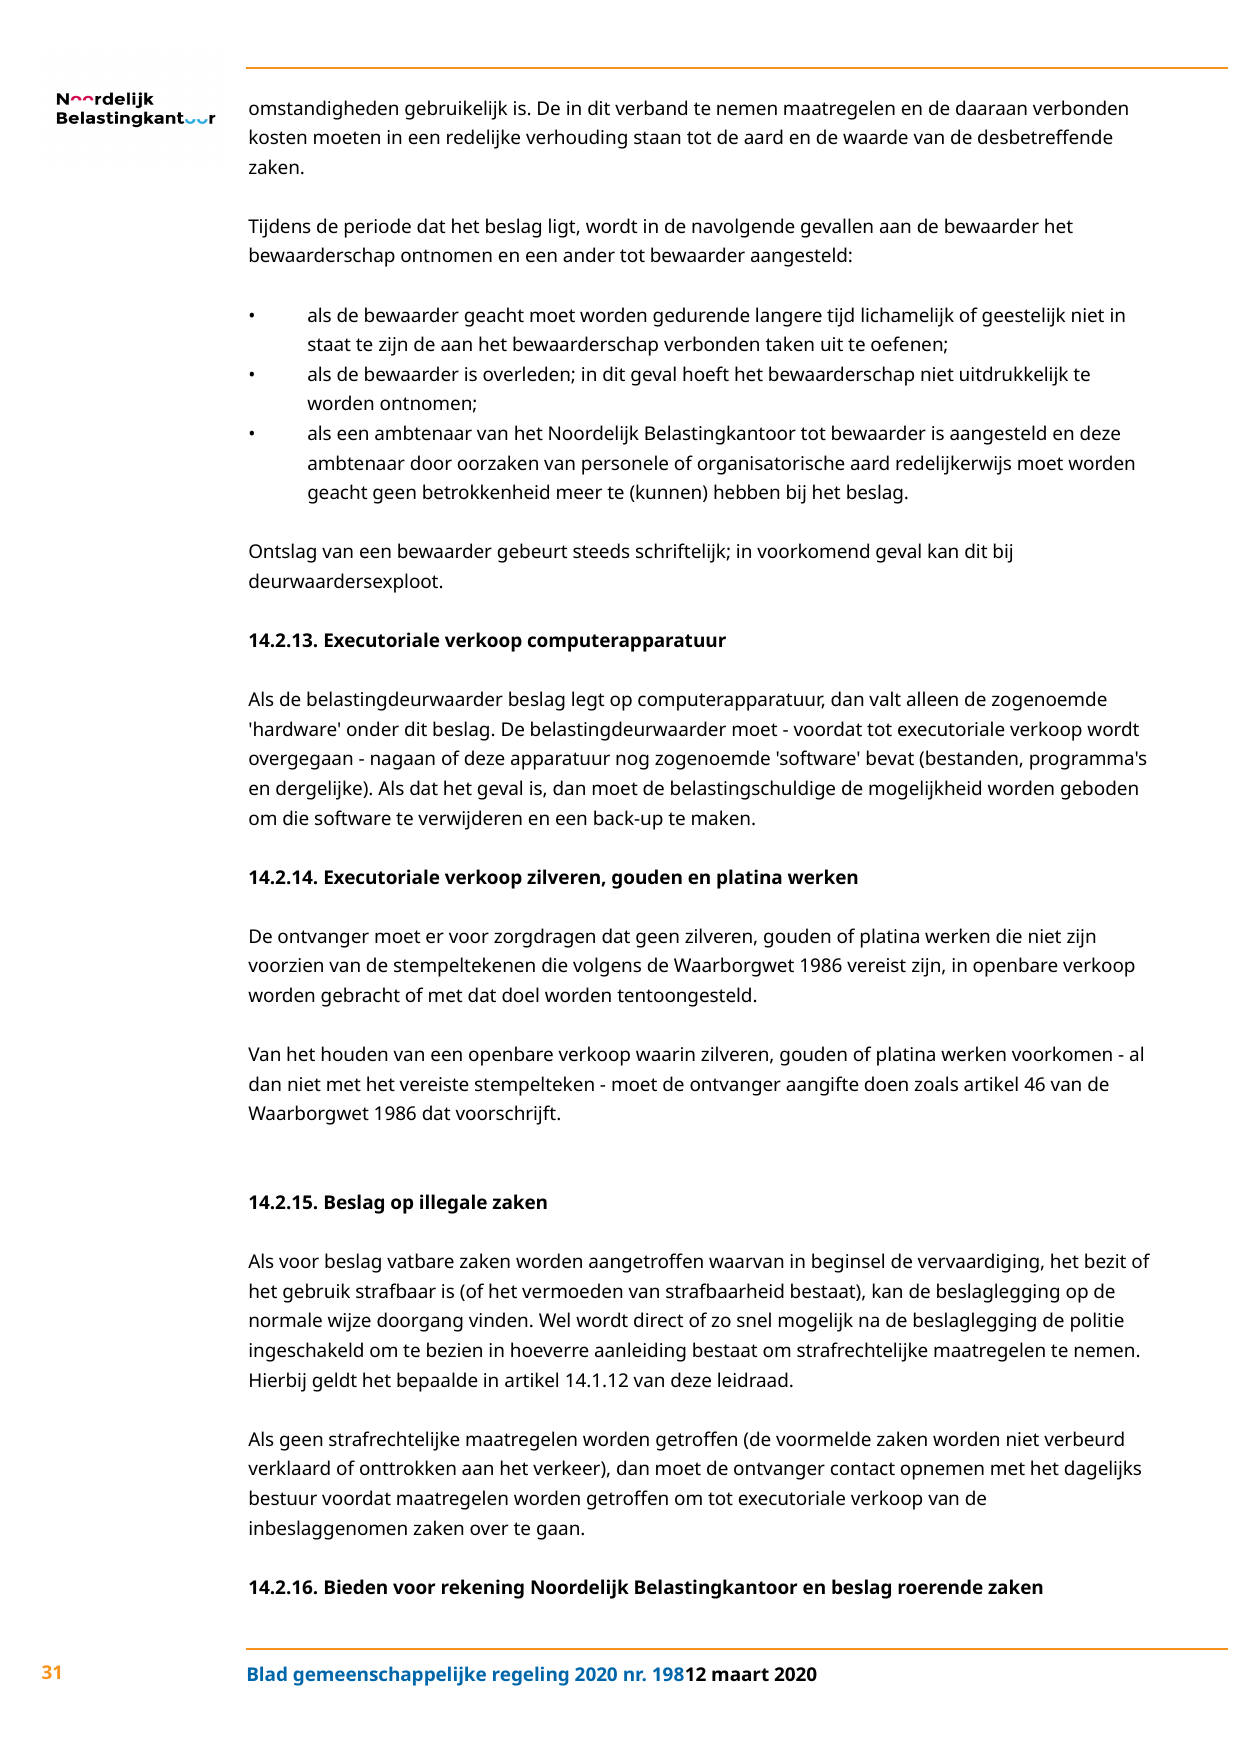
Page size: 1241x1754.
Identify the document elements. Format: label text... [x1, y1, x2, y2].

text Van het houden van een openbare verkoop waarin zilveren, gouden of platina werken voorkomen - al dan niet met het vereiste stempelteken - moet de ontvanger aangifte doen zoals artikel 46 van de Waarborgwet 1986 dat voorschrijft. [248, 1041, 1152, 1126]
text omstandigheden gebruikelijk is. De in dit verband te nemen maatregelen en de daaraan verbonden kosten moeten in een redelijke verhouding staan tot de aard en de waarde van de desbetreffende zaken. [248, 95, 1152, 180]
list als de bewaarder geacht moet worden gedurende langere tijd lichamelijk of geestelijk niet in staat te zijn de aan het bewaarderschap verbonden taken uit te oefenen; [248, 302, 1152, 357]
picture [41, 47, 231, 172]
text Ontslag van een bewaarder gebeurt steeds schriftelijk; in voorkomend geval kan dit bij deurwaardersexploot. [248, 538, 1152, 594]
list als een ambtenaar van het Noordelijk Belastingkantoor tot bewaarder is aangesteld en deze ambtenaar door oorzaken van personele of organisatorische aard redelijkerwijs moet worden geacht geen betrokkenheid meer te (kunnen) hebben bij het beslag. [248, 420, 1152, 505]
text 14.2.15. Beslag op illegale zaken [248, 1189, 1152, 1215]
text Als geen strafrechtelijke maatregelen worden getroffen (de voormelde zaken worden niet verbeurd verklaard of onttrokken aan het verkeer), dan moet de ontvanger contact opnemen met het dagelijks bestuur voordat maatregelen worden getroffen om tot executoriale verkoop van de inbeslaggenomen zaken over te gaan. [248, 1426, 1152, 1541]
text Als de belastingdeurwaarder beslag legt op computerapparatuur, dan valt alleen de zogenoemde 'hardware' onder dit beslag. De belastingdeurwaarder moet - voordat tot executoriale verkoop wordt overgegaan - nagaan of deze apparatuur nog zogenoemde 'software' bevat (bestanden, programma's en dergelijke). Als dat het geval is, dan moet de belastingschuldige de mogelijkheid worden geboden om die software te verwijderen en een back-up te maken. [248, 686, 1152, 831]
text 14.2.14. Executoriale verkoop zilveren, gouden en platina werken [248, 864, 1152, 890]
text 14.2.16. Bieden voor rekening Noordelijk Belastingkantoor en beslag roerende zaken [248, 1574, 1152, 1600]
text 14.2.13. Executoriale verkoop computerapparatuur [248, 627, 1152, 653]
list als de bewaarder is overleden; in dit geval hoeft het bewaarderschap niet uitdrukkelijk te worden ontnomen; [248, 361, 1152, 416]
text De ontvanger moet er voor zorgdragen dat geen zilveren, gouden of platina werken die niet zijn voorzien van de stempeltekenen die volgens de Waarborgwet 1986 vereist zijn, in openbare verkoop worden gebracht of met dat doel worden tentoongesteld. [248, 923, 1152, 1008]
text Als voor beslag vatbare zaken worden aangetroffen waarvan in beginsel de vervaardiging, het bezit of het gebruik strafbaar is (of het vermoeden van strafbaarheid bestaat), kan de beslaglegging op de normale wijze doorgang vinden. Wel wordt direct of zo snel mogelijk na de beslaglegging de politie ingeschakeld om te bezien in hoeverre aanleiding bestaat om strafrechtelijke maatregelen te nemen. Hierbij geldt het bepaalde in artikel 14.1.12 van deze leidraad. [248, 1248, 1152, 1393]
text Tijdens de periode dat het beslag ligt, wordt in de navolgende gevallen aan de bewaarder het bewaarderschap ontnomen en een ander tot bewaarder aangesteld: [248, 213, 1152, 268]
